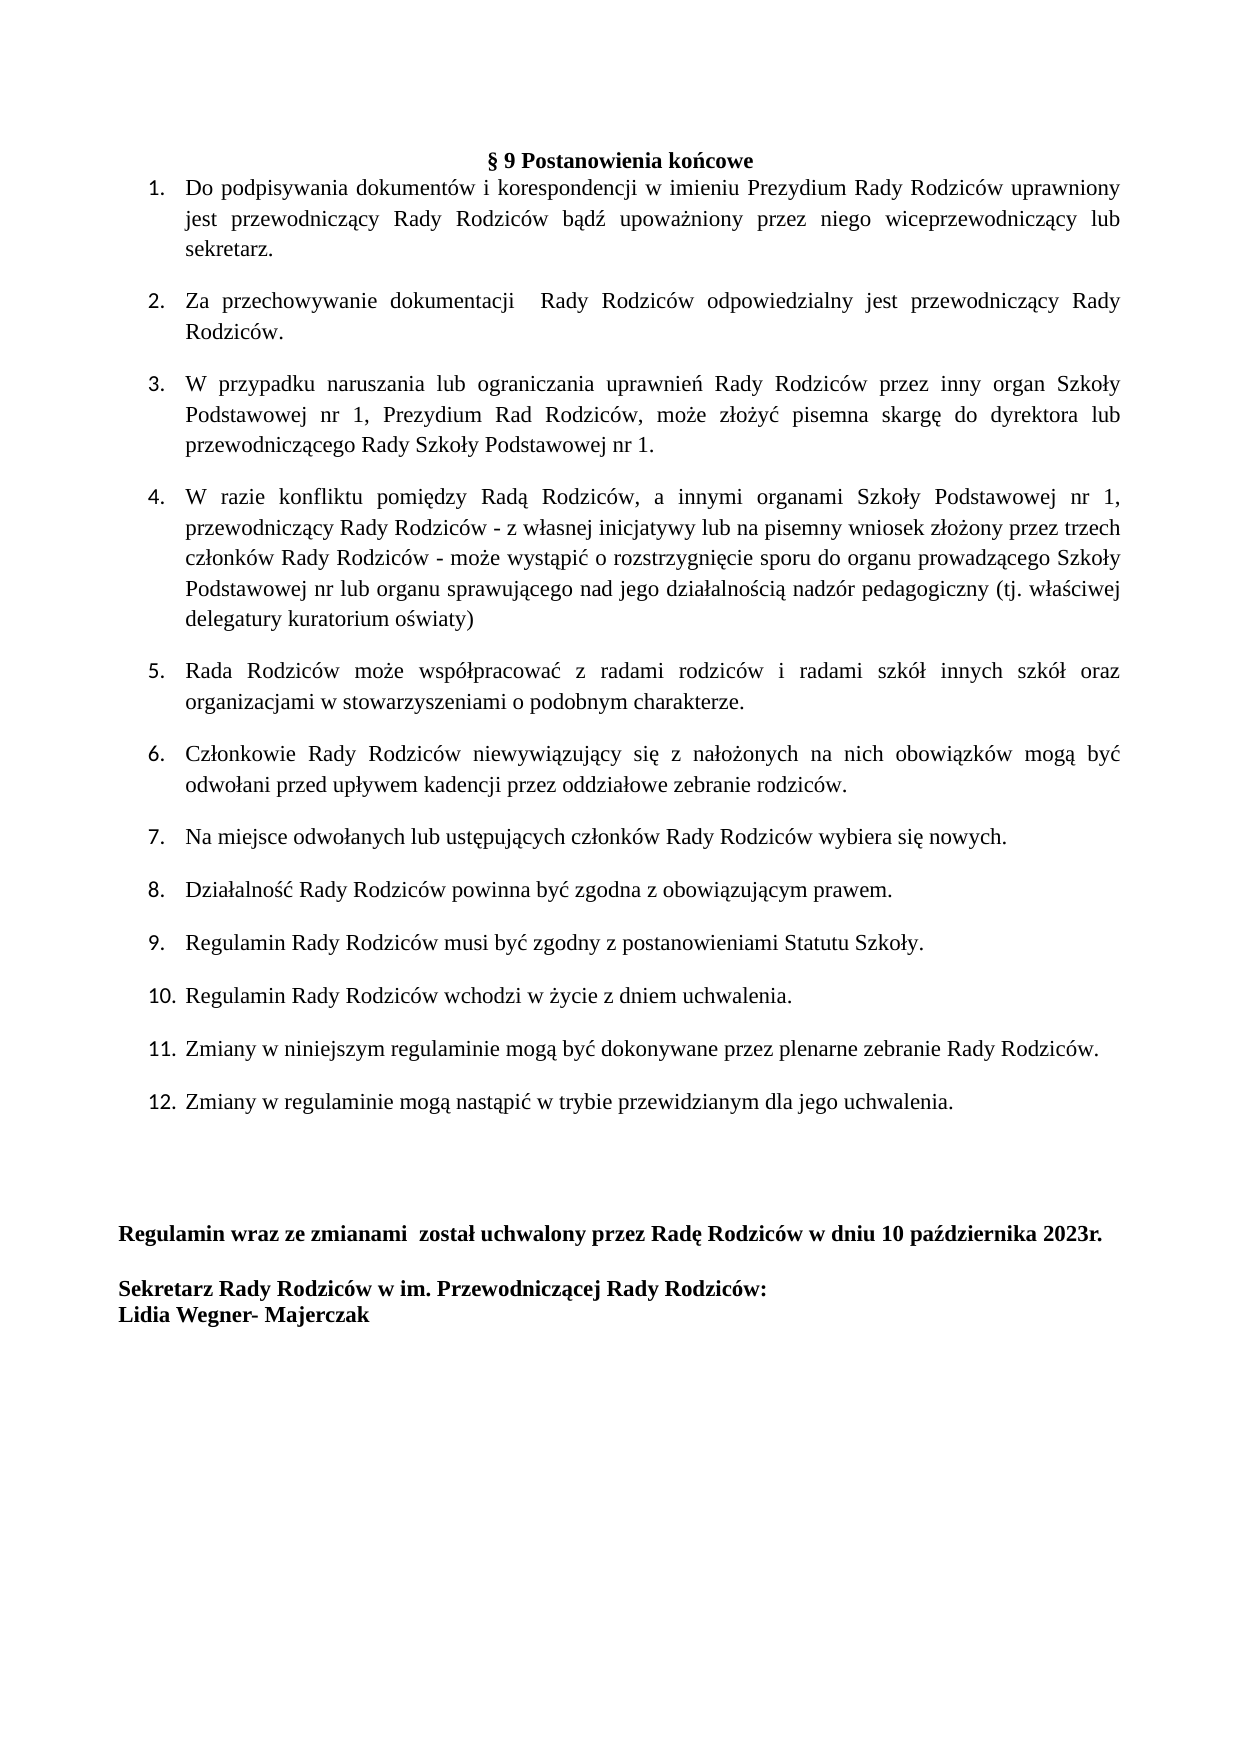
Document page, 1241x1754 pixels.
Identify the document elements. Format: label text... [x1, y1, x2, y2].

list W przypadku naruszania lub ograniczania uprawnień Rady Rodziców przez inny organ Szkoły Podstawowej nr 1, Prezydium Rad Rodziców, może złożyć pisemna skargę do dyrektora lub przewodniczącego Rady Szkoły Podstawowej nr 1. [148, 369, 1122, 458]
text Sekretarz Rady Rodziców w im. Przewodniczącej Rady Rodziców: [118, 1275, 1122, 1301]
list Zmiany w niniejszym regulaminie mogą być dokonywane przez plenarne zebranie Rady Rodziców. [148, 1034, 1122, 1062]
list Zmiany w regulaminie mogą nastąpić w trybie przewidzianym dla jego uchwalenia. [148, 1087, 1122, 1115]
text Lidia Wegner- Majerczak [118, 1301, 1122, 1327]
list Członkowie Rady Rodziców niewywiązujący się z nałożonych na nich obowiązków mogą być odwołani przed upływem kadencji przez oddziałowe zebranie rodziców. [148, 739, 1122, 797]
list Rada Rodziców może współpracować z radami rodziców i radami szkół innych szkół oraz organizacjami w stowarzyszeniami o podobnym charakterze. [148, 656, 1122, 714]
list Do podpisywania dokumentów i korespondencji w imieniu Prezydium Rady Rodziców uprawniony jest przewodniczący Rady Rodziców bądź upoważniony przez niego wiceprzewodniczący lub sekretarz. [148, 173, 1122, 262]
list Regulamin Rady Rodziców musi być zgodny z postanowieniami Statutu Szkoły. [148, 928, 1122, 956]
list Regulamin Rady Rodziców wchodzi w życie z dniem uchwalenia. [148, 981, 1122, 1009]
list W razie konfliktu pomiędzy Radą Rodziców, a innymi organami Szkoły Podstawowej nr 1, przewodniczący Rady Rodziców - z własnej inicjatywy lub na pisemny wniosek złożony przez trzech członków Rady Rodziców - może wystąpić o rozstrzygnięcie sporu do organu prowadzącego Szkoły Podstawowej nr lub organu sprawującego nad jego działalnością nadzór pedagogiczny (tj. właściwej delegatury kuratorium oświaty) [148, 482, 1122, 631]
list Działalność Rady Rodziców powinna być zgodna z obowiązującym prawem. [148, 875, 1122, 903]
list Za przechowywanie dokumentacji Rady Rodziców odpowiedzialny jest przewodniczący Rady Rodziców. [148, 286, 1122, 344]
list Na miejsce odwołanych lub ustępujących członków Rady Rodziców wybiera się nowych. [148, 822, 1122, 850]
text § 9 Postanowienia końcowe [487, 147, 1122, 173]
text Regulamin wraz ze zmianami został uchwalony przez Radę Rodziców w dniu 10 października 2023r. [118, 1220, 1122, 1246]
